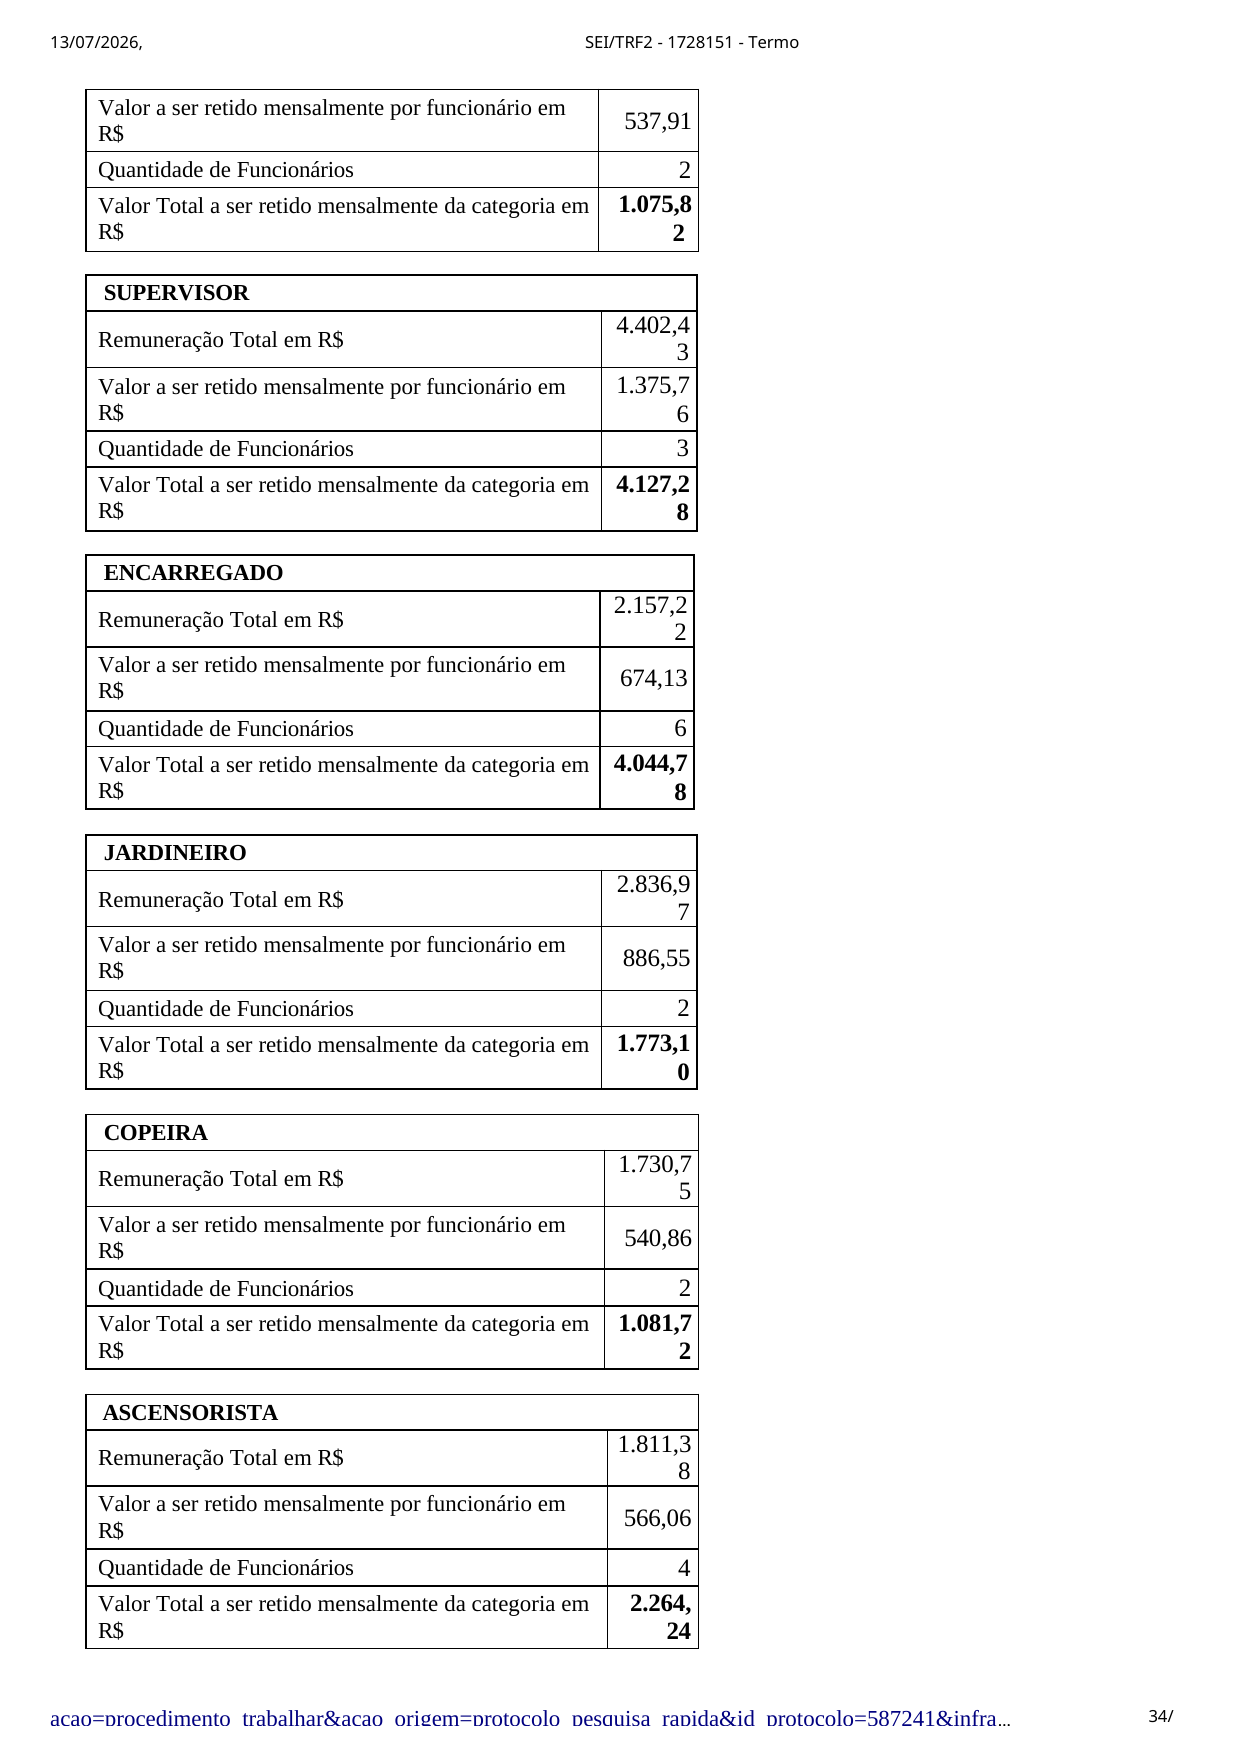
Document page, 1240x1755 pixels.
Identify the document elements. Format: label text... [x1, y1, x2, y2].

table_header ASCENSORISTA [87, 1395, 698, 1429]
table_cell 4.402,4 3 [602, 312, 696, 366]
table_cell 2.264, 24 [608, 1587, 698, 1648]
table_cell Valor Total a ser retido mensalmente da categoria em R$ [87, 1027, 601, 1088]
table_cell Valor a ser retido mensalmente por funcionário em R$ [87, 1207, 604, 1268]
table_cell Quantidade de Funcionários [87, 991, 601, 1026]
table_cell 4 [608, 1550, 698, 1585]
table_cell 1.730,7 5 [605, 1151, 698, 1206]
table_cell Valor Total a ser retido mensalmente da categoria em R$ [87, 747, 599, 808]
table_cell Quantidade de Funcionários [87, 152, 598, 187]
table_cell Remuneração Total em R$ [87, 1151, 604, 1206]
table_cell Valor Total a ser retido mensalmente da categoria em R$ [87, 468, 601, 530]
table_cell Valor a ser retido mensalmente por funcionário em R$ [87, 368, 601, 430]
table_cell Valor Total a ser retido mensalmente da categoria em R$ [87, 188, 598, 251]
table_cell 1.081,7 2 [605, 1307, 698, 1368]
table_header Valor a ser retido mensalmente por funcionário em R$ [87, 90, 598, 151]
table_cell Remuneração Total em R$ [87, 592, 599, 646]
table_header ENCARREGADO [87, 556, 693, 590]
table_cell 2 [599, 152, 698, 187]
table_cell 886,55 [602, 927, 696, 990]
table_cell Valor a ser retido mensalmente por funcionário em R$ [87, 1487, 607, 1548]
table_cell 2.836,9 7 [602, 871, 696, 926]
table_cell Valor Total a ser retido mensalmente da categoria em R$ [87, 1307, 604, 1368]
table_cell Quantidade de Funcionários [87, 712, 599, 746]
table_cell Remuneração Total em R$ [87, 312, 601, 366]
table_cell Remuneração Total em R$ [87, 871, 601, 926]
table_cell Quantidade de Funcionários [87, 1550, 607, 1585]
table_header 537,91 [599, 90, 698, 151]
table_cell 674,13 [601, 648, 693, 710]
table_cell 6 [601, 712, 693, 746]
table_cell 1.811,3 8 [608, 1431, 698, 1485]
table_header JARDINEIRO [87, 836, 696, 870]
table_cell 4.044,7 8 [601, 747, 693, 808]
table_cell Valor Total a ser retido mensalmente da categoria em R$ [87, 1587, 607, 1648]
table_cell 1.375,7 6 [602, 368, 696, 430]
table_cell 4.127,2 8 [602, 468, 696, 530]
table_cell 1.773,1 0 [602, 1027, 696, 1088]
table_cell 540,86 [605, 1207, 698, 1268]
table_cell Quantidade de Funcionários [87, 432, 601, 466]
table_cell 1.075,8 2 [599, 188, 698, 251]
table_cell 2 [602, 991, 696, 1026]
table_cell 2 [605, 1270, 698, 1305]
table_cell 3 [602, 432, 696, 466]
table_header COPEIRA [87, 1115, 698, 1149]
table_cell 2.157,2 2 [601, 592, 693, 646]
table_cell Valor a ser retido mensalmente por funcionário em R$ [87, 927, 601, 990]
table_header SUPERVISOR [87, 276, 696, 310]
table_cell 566,06 [608, 1487, 698, 1548]
table_cell Remuneração Total em R$ [87, 1431, 607, 1485]
table_cell Quantidade de Funcionários [87, 1270, 604, 1305]
table_cell Valor a ser retido mensalmente por funcionário em R$ [87, 648, 599, 710]
